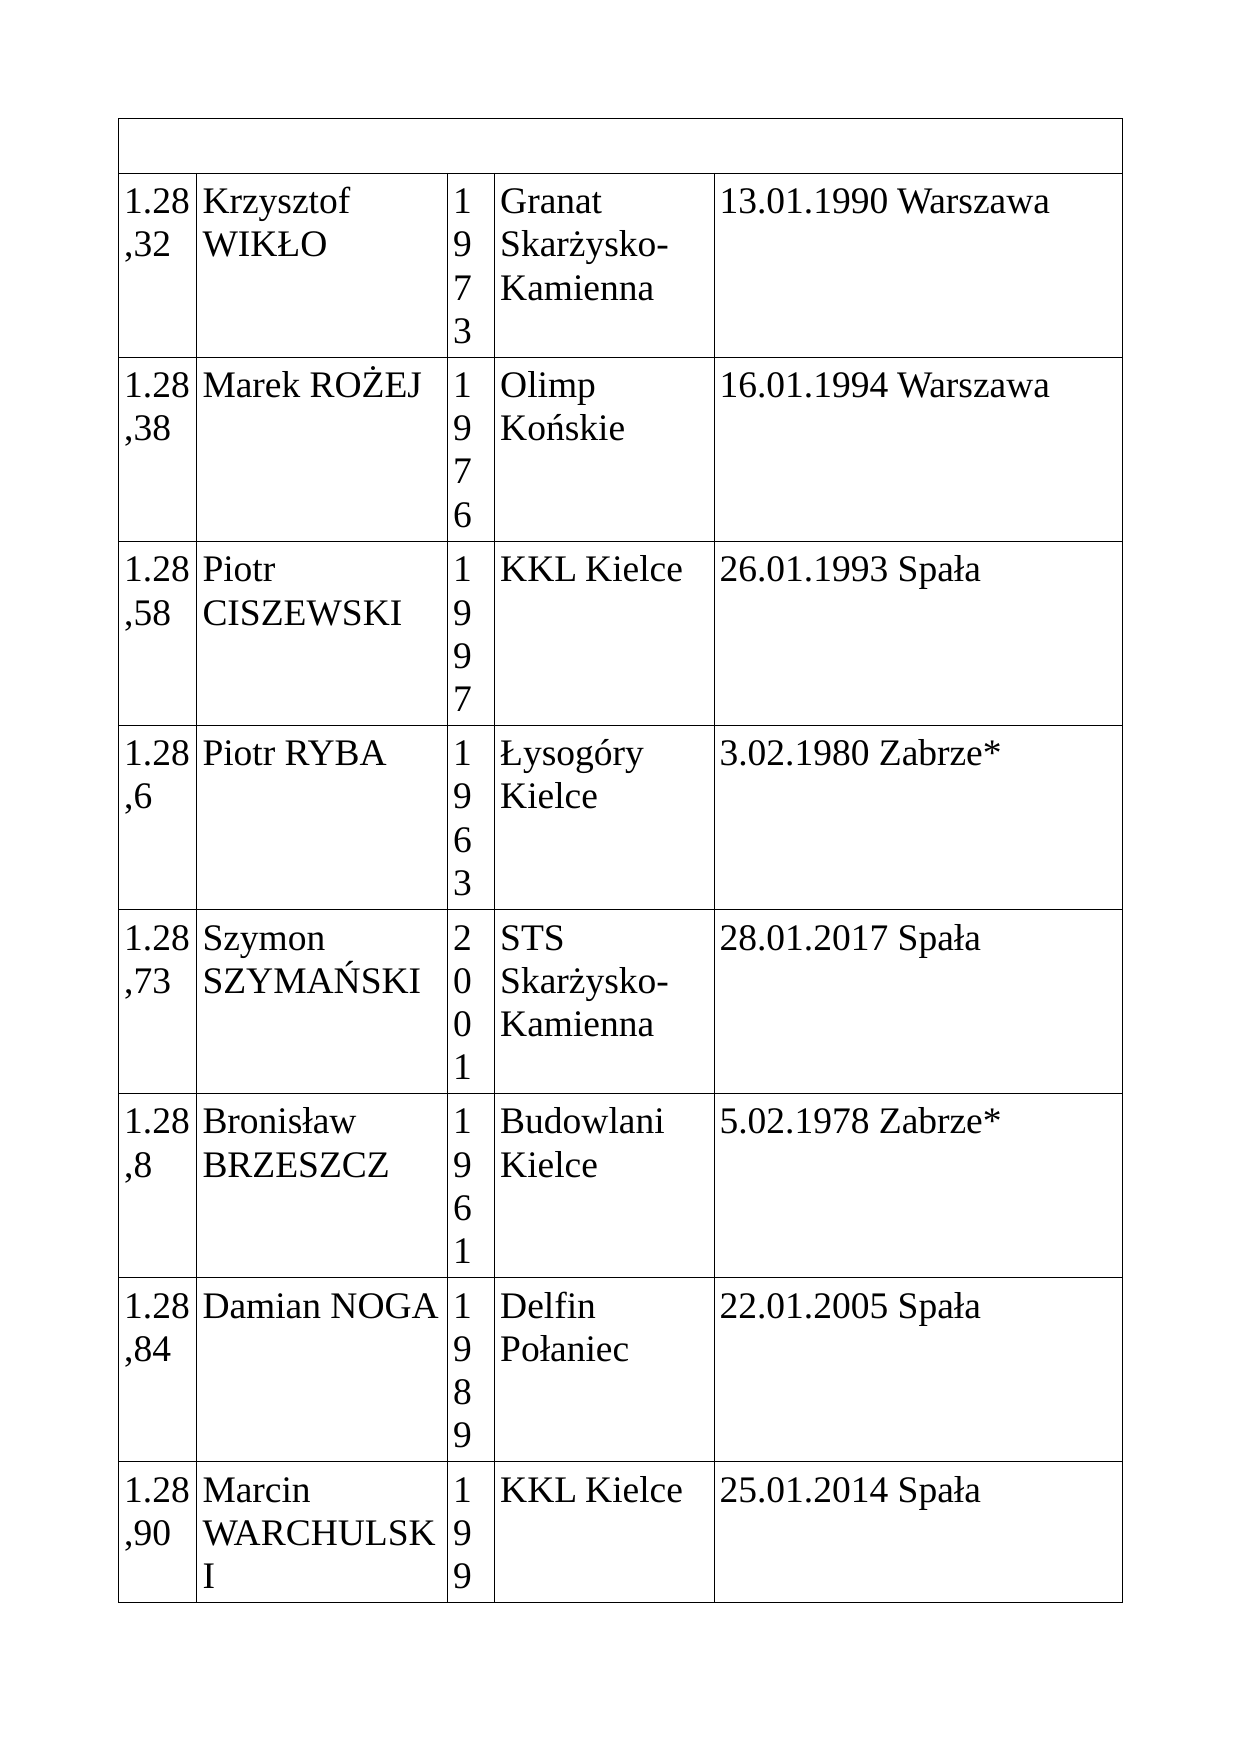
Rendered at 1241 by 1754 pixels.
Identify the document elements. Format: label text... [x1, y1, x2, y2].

table_cell 1997 [448, 542, 494, 725]
table_cell Szymon SZYMAŃSKI [197, 910, 447, 1093]
table_cell 22.01.2005 Spała [715, 1278, 1122, 1461]
table_cell 5.02.1978 Zabrze* [715, 1094, 1122, 1277]
table_cell 199 [448, 1462, 494, 1602]
table_cell 1.28,32 [119, 174, 196, 357]
table_cell KKL Kielce [495, 1462, 714, 1602]
table_cell 1976 [448, 358, 494, 541]
table_cell 13.01.1990 Warszawa [715, 174, 1122, 357]
table_cell [119, 119, 1122, 173]
table_cell 1973 [448, 174, 494, 357]
table_cell 3.02.1980 Zabrze* [715, 726, 1122, 909]
table_cell Piotr CISZEWSKI [197, 542, 447, 725]
table_cell Marcin WARCHULSKI [197, 1462, 447, 1602]
table_cell 1.28,6 [119, 726, 196, 909]
table_cell 1961 [448, 1094, 494, 1277]
table_cell STS Skarżysko-Kamienna [495, 910, 714, 1093]
table_cell 1.28,73 [119, 910, 196, 1093]
table_cell Piotr RYBA [197, 726, 447, 909]
table_cell Marek ROŻEJ [197, 358, 447, 541]
table_cell 2001 [448, 910, 494, 1093]
table_cell 1989 [448, 1278, 494, 1461]
table_cell KKL Kielce [495, 542, 714, 725]
table_cell Delfin Połaniec [495, 1278, 714, 1461]
table_cell 26.01.1993 Spała [715, 542, 1122, 725]
table_cell Olimp Końskie [495, 358, 714, 541]
table_cell 16.01.1994 Warszawa [715, 358, 1122, 541]
table_cell Budowlani Kielce [495, 1094, 714, 1277]
table_cell 1.28,90 [119, 1462, 196, 1602]
table_cell Damian NOGA [197, 1278, 447, 1461]
table_cell 1.28,8 [119, 1094, 196, 1277]
table_cell 25.01.2014 Spała [715, 1462, 1122, 1602]
table_cell Bronisław BRZESZCZ [197, 1094, 447, 1277]
table_cell Krzysztof WIKŁO [197, 174, 447, 357]
table_cell Granat Skarżysko-Kamienna [495, 174, 714, 357]
table_cell 1.28,58 [119, 542, 196, 725]
table_cell Łysogóry Kielce [495, 726, 714, 909]
table_cell 1.28,84 [119, 1278, 196, 1461]
table_cell 1963 [448, 726, 494, 909]
table_cell 1.28,38 [119, 358, 196, 541]
table_cell 28.01.2017 Spała [715, 910, 1122, 1093]
